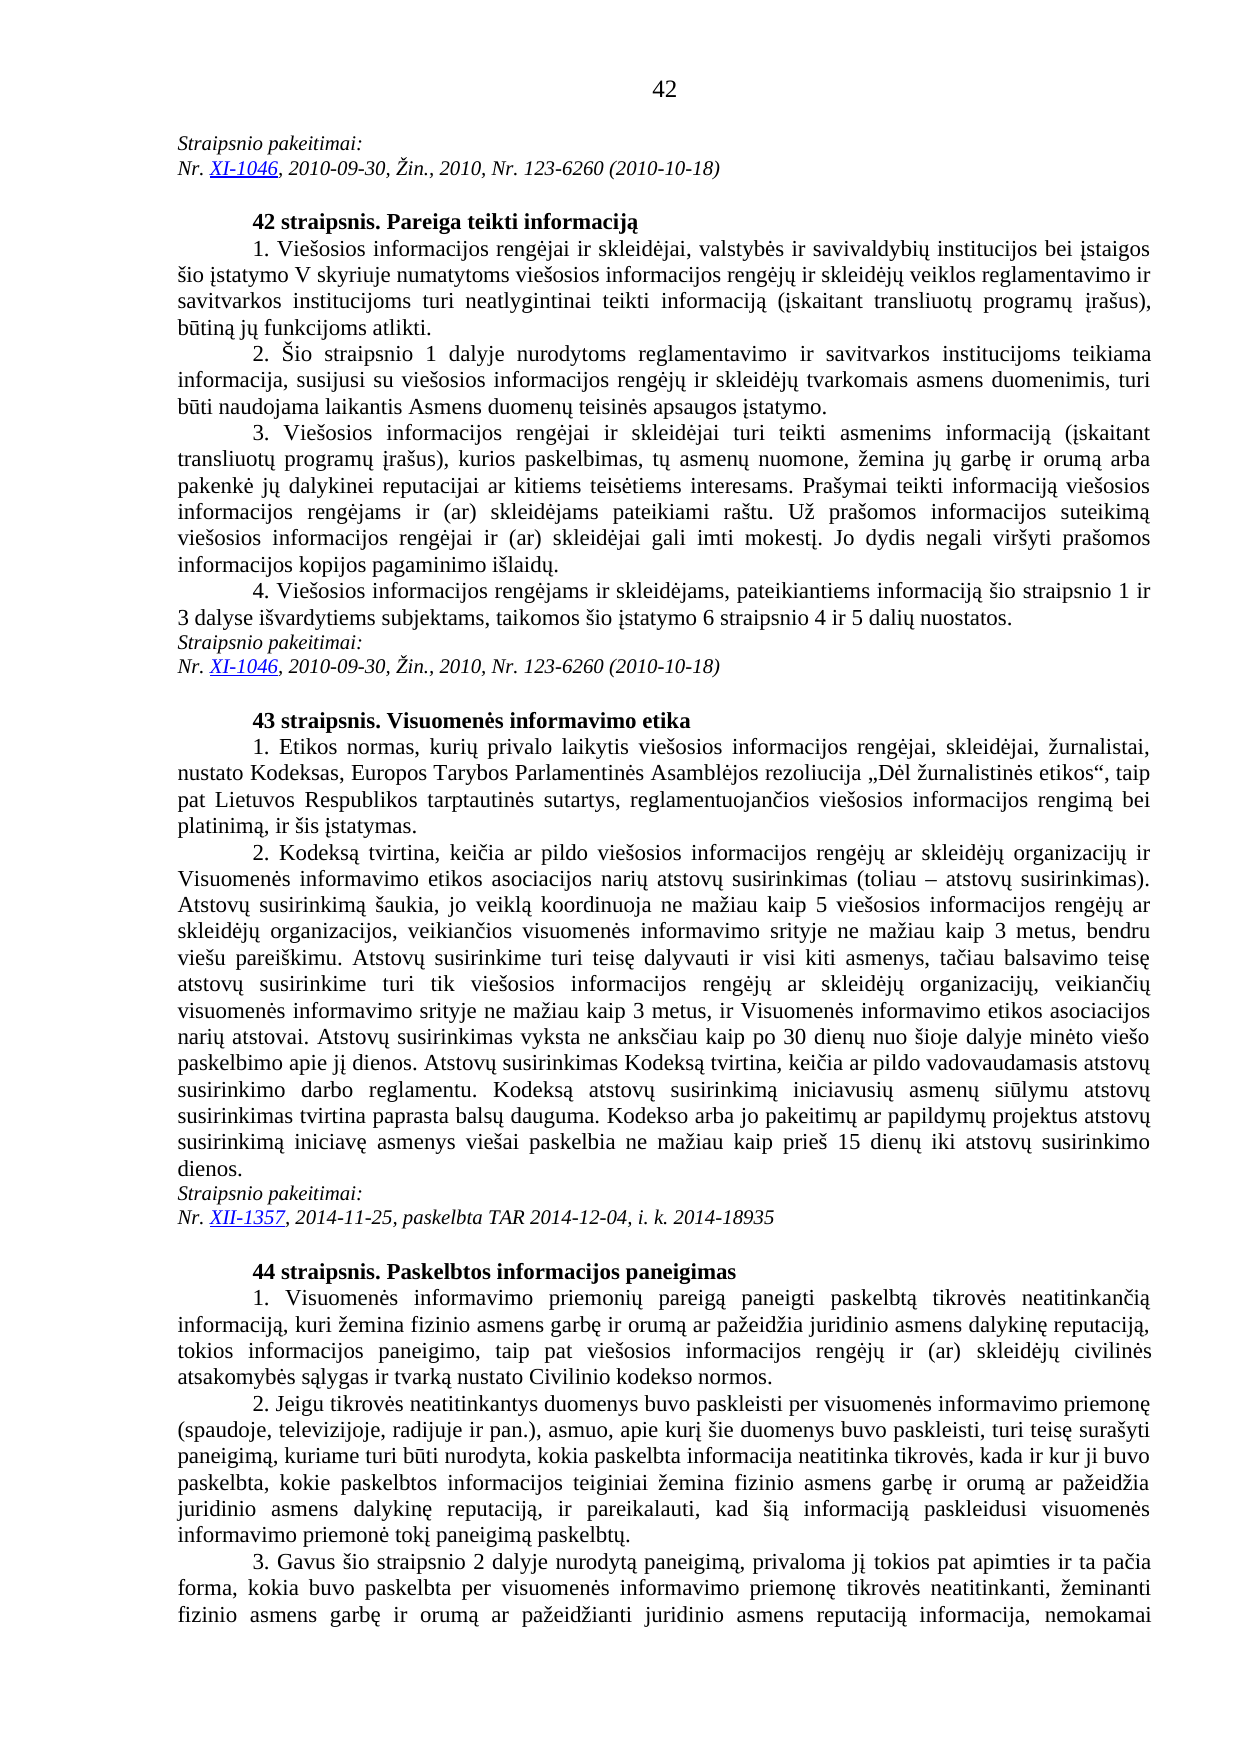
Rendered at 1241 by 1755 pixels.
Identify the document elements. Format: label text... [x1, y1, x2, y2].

text Straipsnio pakeitimai: [177, 1181, 1152, 1205]
text 43 straipsnis. Visuomenės informavimo etika [177, 707, 1152, 733]
text 3. Gavus šio straipsnio 2 dalyje nurodytą paneigimą, privaloma jį tokios pat apimties ir ta pačia forma, kokia buvo paskelbta per visuomenės informavimo priemonę tikrovės neatitinkanti, žeminanti fizinio asmens garbę ir orumą ar pažeidžianti juridinio asmens reputaciją informacija, nemokamai [177, 1548, 1152, 1627]
text Nr. XII-1357, 2014-11-25, paskelbta TAR 2014-12-04, i. k. 2014-18935 [177, 1205, 1152, 1229]
text 1. Visuomenės informavimo priemonių pareigą paneigti paskelbtą tikrovės neatitinkančią informaciją, kuri žemina fizinio asmens garbę ir orumą ar pažeidžia juridinio asmens dalykinę reputaciją, tokios informacijos paneigimo, taip pat viešosios informacijos rengėjų ir (ar) skleidėjų civilinės atsakomybės sąlygas ir tvarką nustato Civilinio kodekso normos. [177, 1284, 1152, 1390]
text 2. Jeigu tikrovės neatitinkantys duomenys buvo paskleisti per visuomenės informavimo priemonę (spaudoje, televizijoje, radijuje ir pan.), asmuo, apie kurį šie duomenys buvo paskleisti, turi teisę surašyti paneigimą, kuriame turi būti nurodyta, kokia paskelbta informacija neatitinka tikrovės, kada ir kur ji buvo paskelbta, kokie paskelbtos informacijos teiginiai žemina fizinio asmens garbę ir orumą ar pažeidžia juridinio asmens dalykinę reputaciją, ir pareikalauti, kad šią informaciją paskleidusi visuomenės informavimo priemonė tokį paneigimą paskelbtų. [177, 1390, 1152, 1548]
text 1. Etikos normas, kurių privalo laikytis viešosios informacijos rengėjai, skleidėjai, žurnalistai, nustato Kodeksas, Europos Tarybos Parlamentinės Asamblėjos rezoliucija „Dėl žurnalistinės etikos“, taip pat Lietuvos Respublikos tarptautinės sutartys, reglamentuojančios viešosios informacijos rengimą bei platinimą, ir šis įstatymas. [177, 733, 1152, 838]
text Nr. XI-1046, 2010-09-30, Žin., 2010, Nr. 123-6260 (2010-10-18) [177, 654, 1152, 678]
text 3. Viešosios informacijos rengėjai ir skleidėjai turi teikti asmenims informaciją (įskaitant transliuotų programų įrašus), kurios paskelbimas, tų asmenų nuomone, žemina jų garbę ir orumą arba pakenkė jų dalykinei reputacijai ar kitiems teisėtiems interesams. Prašymai teikti informaciją viešosios informacijos rengėjams ir (ar) skleidėjams pateikiami raštu. Už prašomos informacijos suteikimą viešosios informacijos rengėjai ir (ar) skleidėjai gali imti mokestį. Jo dydis negali viršyti prašomos informacijos kopijos pagaminimo išlaidų. [177, 419, 1152, 577]
text Straipsnio pakeitimai: [177, 630, 1152, 654]
text Nr. XI-1046, 2010-09-30, Žin., 2010, Nr. 123-6260 (2010-10-18) [177, 155, 1152, 179]
text 42 straipsnis. Pareiga teikti informaciją [177, 208, 1152, 234]
text 2. Šio straipsnio 1 dalyje nurodytoms reglamentavimo ir savitvarkos institucijoms teikiama informacija, susijusi su viešosios informacijos rengėjų ir skleidėjų tvarkomais asmens duomenimis, turi būti naudojama laikantis Asmens duomenų teisinės apsaugos įstatymo. [177, 340, 1152, 419]
text 44 straipsnis. Paskelbtos informacijos paneigimas [177, 1258, 1152, 1284]
text 2. Kodeksą tvirtina, keičia ar pildo viešosios informacijos rengėjų ar skleidėjų organizacijų ir Visuomenės informavimo etikos asociacijos narių atstovų susirinkimas (toliau – atstovų susirinkimas). Atstovų susirinkimą šaukia, jo veiklą koordinuoja ne mažiau kaip 5 viešosios informacijos rengėjų ar skleidėjų organizacijos, veikiančios visuomenės informavimo srityje ne mažiau kaip 3 metus, bendru viešu pareiškimu. Atstovų susirinkime turi teisę dalyvauti ir visi kiti asmenys, tačiau balsavimo teisę atstovų susirinkime turi tik viešosios informacijos rengėjų ar skleidėjų organizacijų, veikiančių visuomenės informavimo srityje ne mažiau kaip 3 metus, ir Visuomenės informavimo etikos asociacijos narių atstovai. Atstovų susirinkimas vyksta ne anksčiau kaip po 30 dienų nuo šioje dalyje minėto viešo paskelbimo apie jį dienos. Atstovų susirinkimas Kodeksą tvirtina, keičia ar pildo vadovaudamasis atstovų susirinkimo darbo reglamentu. Kodeksą atstovų susirinkimą iniciavusių asmenų siūlymu atstovų susirinkimas tvirtina paprasta balsų dauguma. Kodekso arba jo pakeitimų ar papildymų projektus atstovų susirinkimą iniciavę asmenys viešai paskelbia ne mažiau kaip prieš 15 dienų iki atstovų susirinkimo dienos. [177, 838, 1152, 1181]
text 4. Viešosios informacijos rengėjams ir skleidėjams, pateikiantiems informaciją šio straipsnio 1 ir 3 dalyse išvardytiems subjektams, taikomos šio įstatymo 6 straipsnio 4 ir 5 dalių nuostatos. [177, 577, 1152, 630]
text 1. Viešosios informacijos rengėjai ir skleidėjai, valstybės ir savivaldybių institucijos bei įstaigos šio įstatymo V skyriuje numatytoms viešosios informacijos rengėjų ir skleidėjų veiklos reglamentavimo ir savitvarkos institucijoms turi neatlygintinai teikti informaciją (įskaitant transliuotų programų įrašus), būtiną jų funkcijoms atlikti. [177, 234, 1152, 340]
text Straipsnio pakeitimai: [177, 131, 1152, 155]
